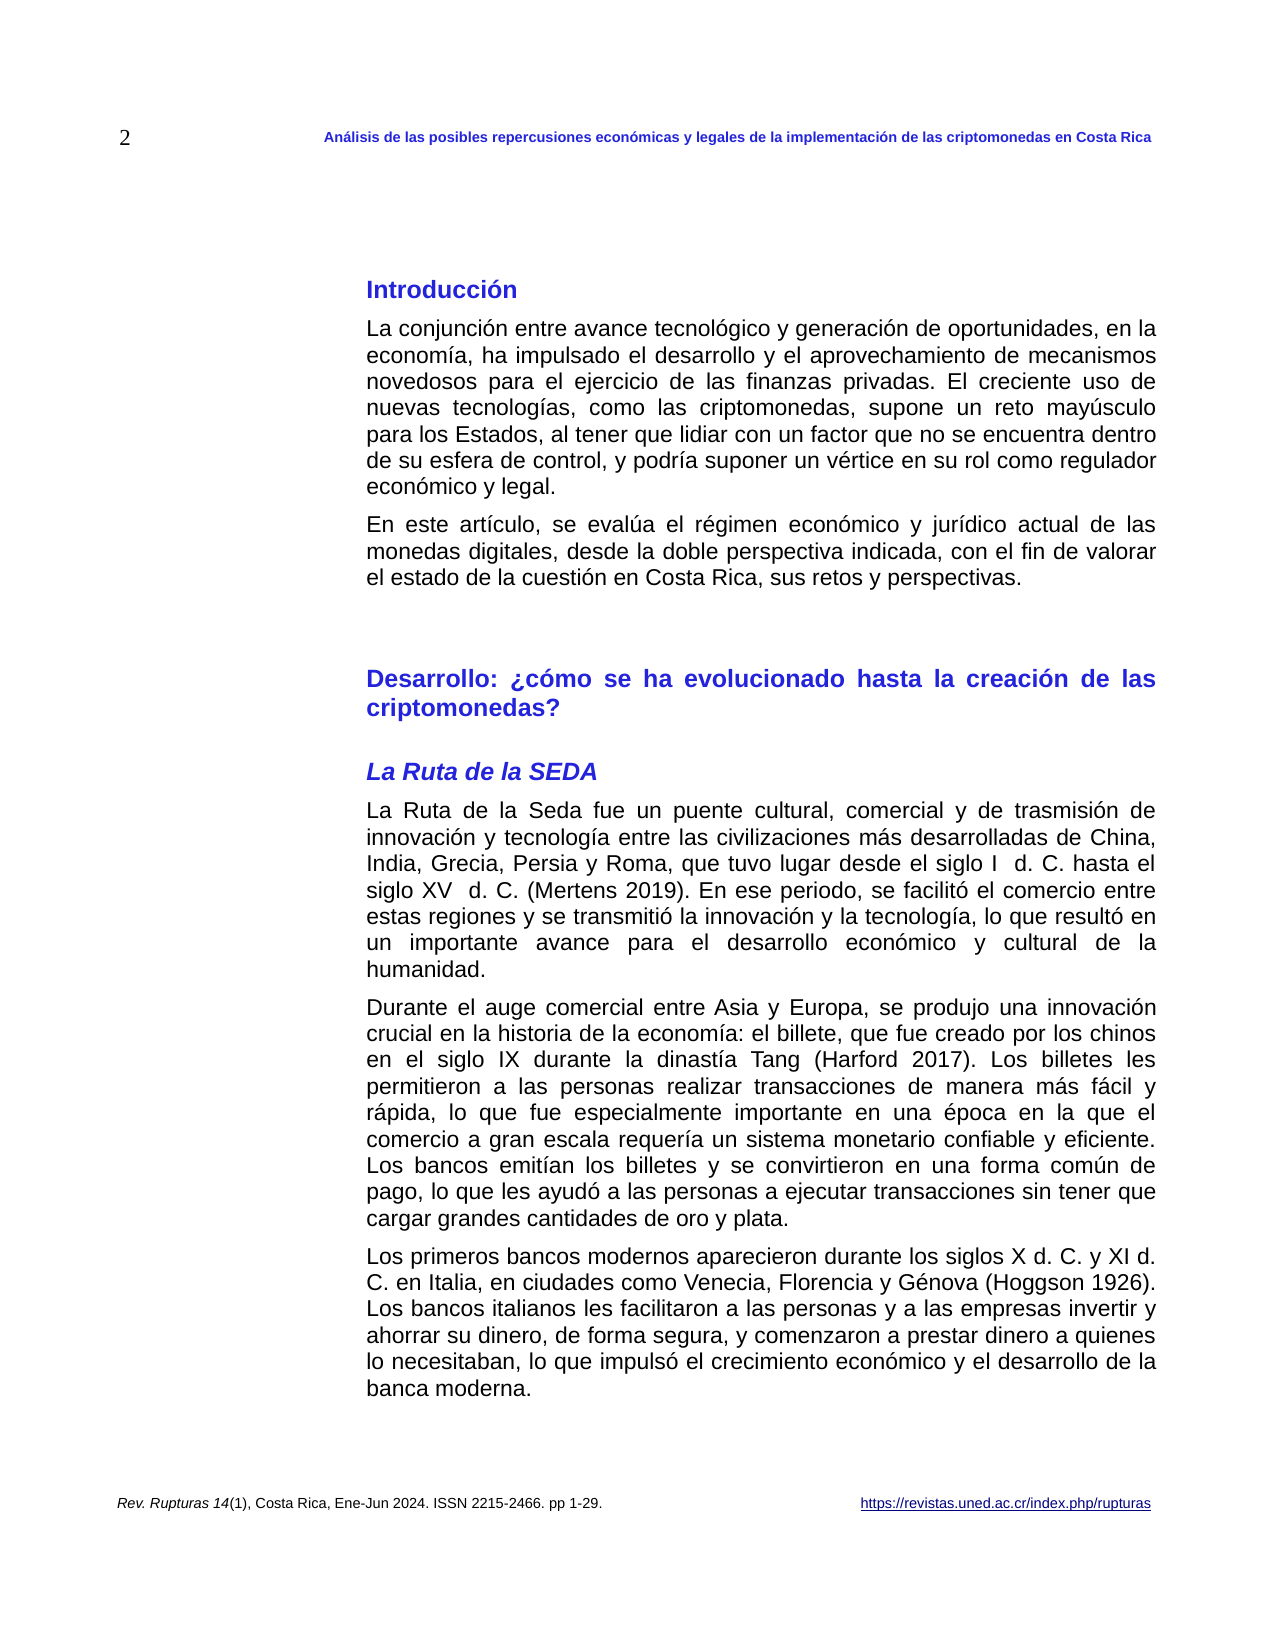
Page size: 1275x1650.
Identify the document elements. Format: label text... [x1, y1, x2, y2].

subtitle Introducción [366, 275, 1157, 303]
text Los primeros bancos modernos aparecieron durante los siglos X d. C. y XI d. C. en Italia, en ciudades como Venecia, Florencia y Génova (Hoggson 1926). Los bancos italianos les facilitaron a las personas y a las empresas invertir y ahorrar su dinero, de forma segura, y comenzaron a prestar dinero a quienes lo necesitaban, lo que impulsó el crecimiento económico y el desarrollo de la banca moderna. [366, 1243, 1157, 1401]
subtitle La Ruta de la SEDA [366, 757, 1157, 786]
subtitle Desarrollo: ¿cómo se ha evolucionado hasta la creación de las criptomonedas? [366, 664, 1157, 722]
text En este artículo, se evalúa el régimen económico y jurídico actual de las monedas digitales, desde la doble perspectiva indicada, con el fin de valorar el estado de la cuestión en Costa Rica, sus retos y perspectivas. [366, 511, 1157, 591]
text La Ruta de la Seda fue un puente cultural, comercial y de trasmisión de innovación y tecnología entre las civilizaciones más desarrolladas de China, India, Grecia, Persia y Roma, que tuvo lugar desde el siglo I d. C. hasta el siglo XV d. C. (Mertens 2019). En ese periodo, se facilitó el comercio entre estas regiones y se transmitió la innovación y la tecnología, lo que resultó en un importante avance para el desarrollo económico y cultural de la humanidad. [366, 797, 1157, 982]
text La conjunción entre avance tecnológico y generación de oportunidades, en la economía, ha impulsado el desarrollo y el aprovechamiento de mecanismos novedosos para el ejercicio de las finanzas privadas. El creciente uso de nuevas tecnologías, como las criptomonedas, supone un reto mayúsculo para los Estados, al tener que lidiar con un factor que no se encuentra dentro de su esfera de control, y podría suponer un vértice en su rol como regulador económico y legal. [366, 315, 1157, 500]
text Durante el auge comercial entre Asia y Europa, se produjo una innovación crucial en la historia de la economía: el billete, que fue creado por los chinos en el siglo IX durante la dinastía Tang (Harford 2017). Los billetes les permitieron a las personas realizar transacciones de manera más fácil y rápida, lo que fue especialmente importante en una época en la que el comercio a gran escala requería un sistema monetario confiable y eficiente. Los bancos emitían los billetes y se convirtieron en una forma común de pago, lo que les ayudó a las personas a ejecutar transacciones sin tener que cargar grandes cantidades de oro y plata. [366, 994, 1157, 1231]
